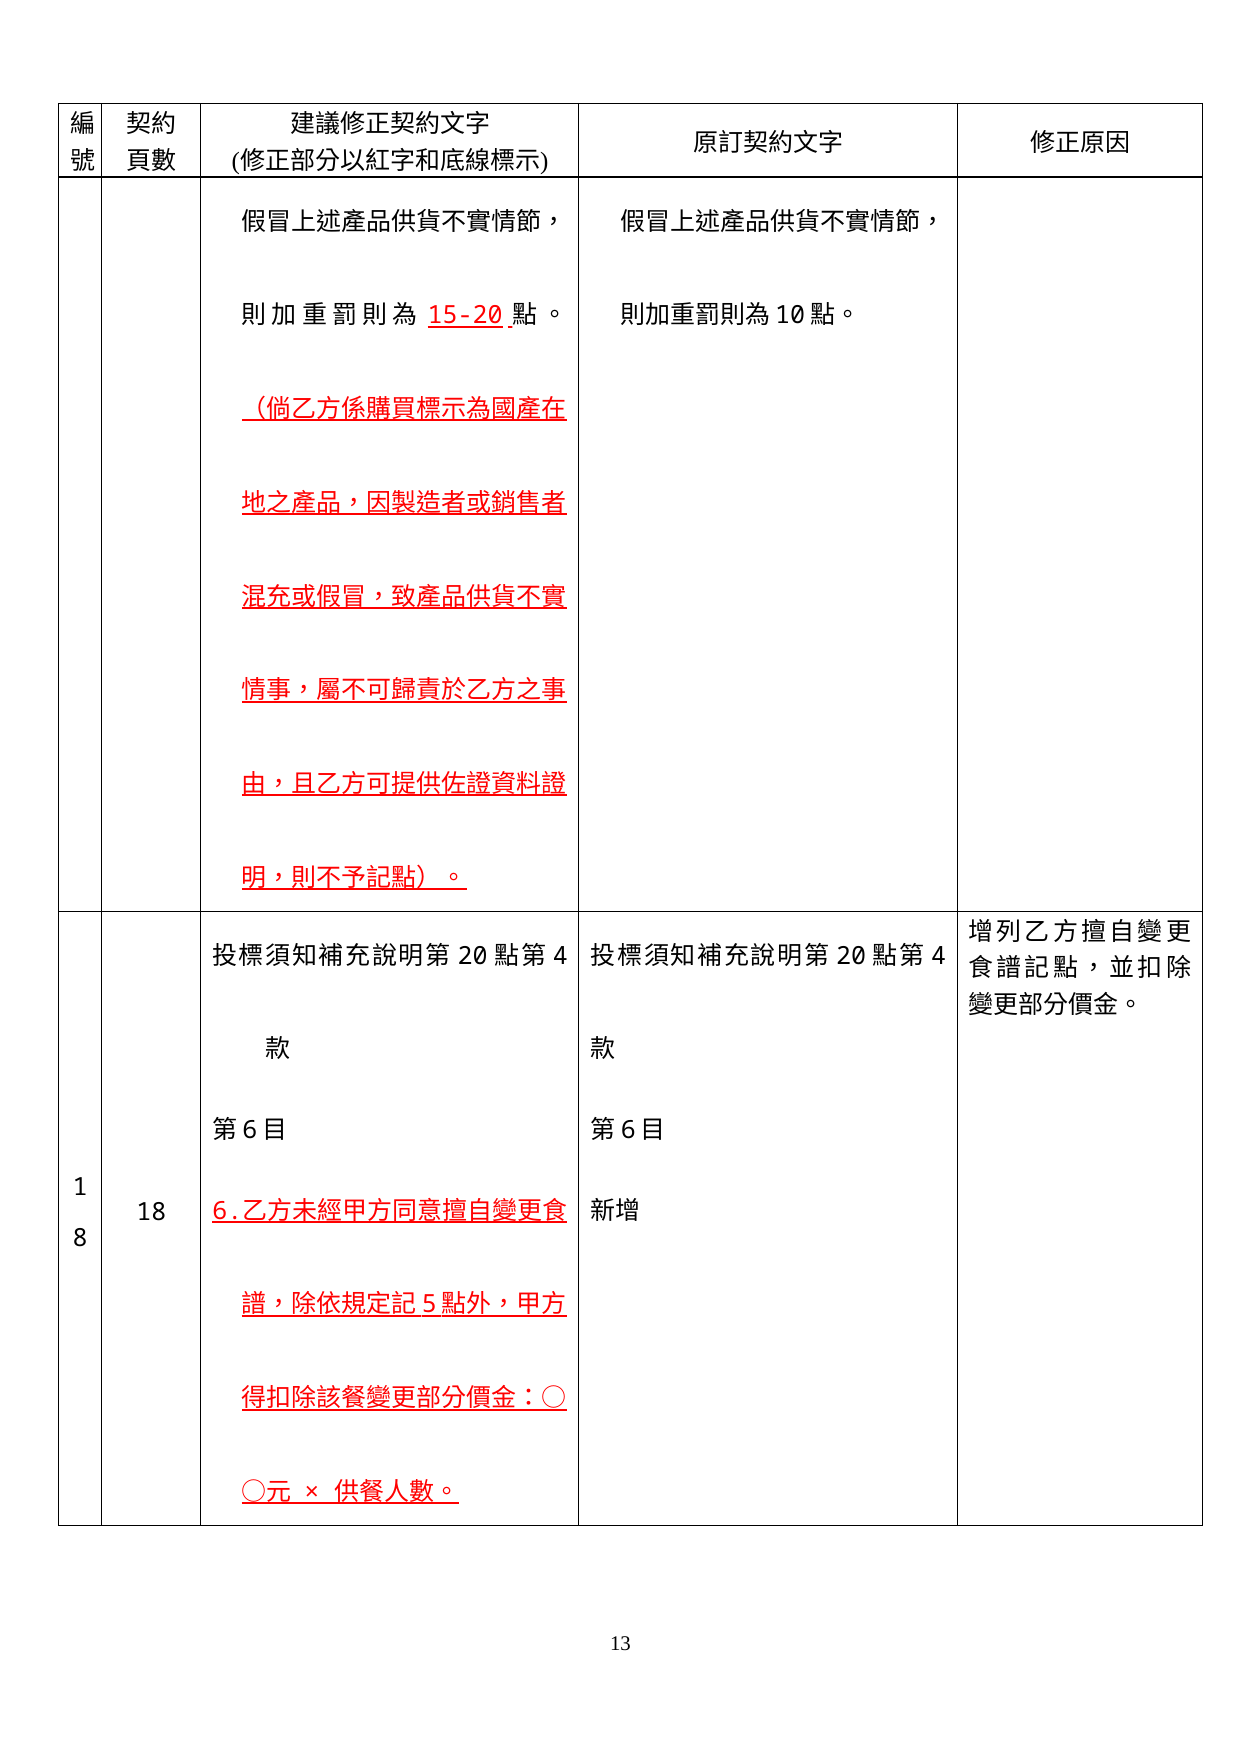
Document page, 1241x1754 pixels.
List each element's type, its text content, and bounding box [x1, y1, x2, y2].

table_cell 18 [59, 912, 101, 1524]
table_cell 投標須知補充說明第20點第4款 第6目 新增 [579, 912, 957, 1524]
table_cell [102, 178, 200, 911]
table_cell 假冒上述產品供貨不實情節，則加重罰則為10點。 [579, 178, 957, 911]
table_header 契約 頁數 [102, 104, 200, 176]
table_cell [958, 178, 1202, 911]
table_header 原訂契約文字 [579, 104, 957, 176]
table_cell 投標須知補充說明第20點第4款 第6目 6.乙方未經甲方同意擅自變更食譜，除依規定記5點外，甲方得扣除該餐變更部分價金：○○元 × 供餐人數。 [201, 912, 578, 1524]
table_cell 18 [102, 912, 200, 1524]
table_cell 假冒上述產品供貨不實情節，則加重罰則為15-20點。（倘乙方係購買標示為國產在地之產品，因製造者或銷售者混充或假冒，致產品供貨不實情事，屬不可歸責於乙方之事由，且乙方可提供佐證資料證明，則不予記點）。 [201, 178, 578, 911]
table_cell [59, 178, 101, 911]
table_cell 增列乙方擅自變更食譜記點，並扣除變更部分價金。 [958, 912, 1202, 1524]
table_header 編號 [59, 104, 101, 176]
table_header 修正原因 [958, 104, 1202, 176]
table_header 建議修正契約文字 (修正部分以紅字和底線標示) [201, 104, 578, 176]
